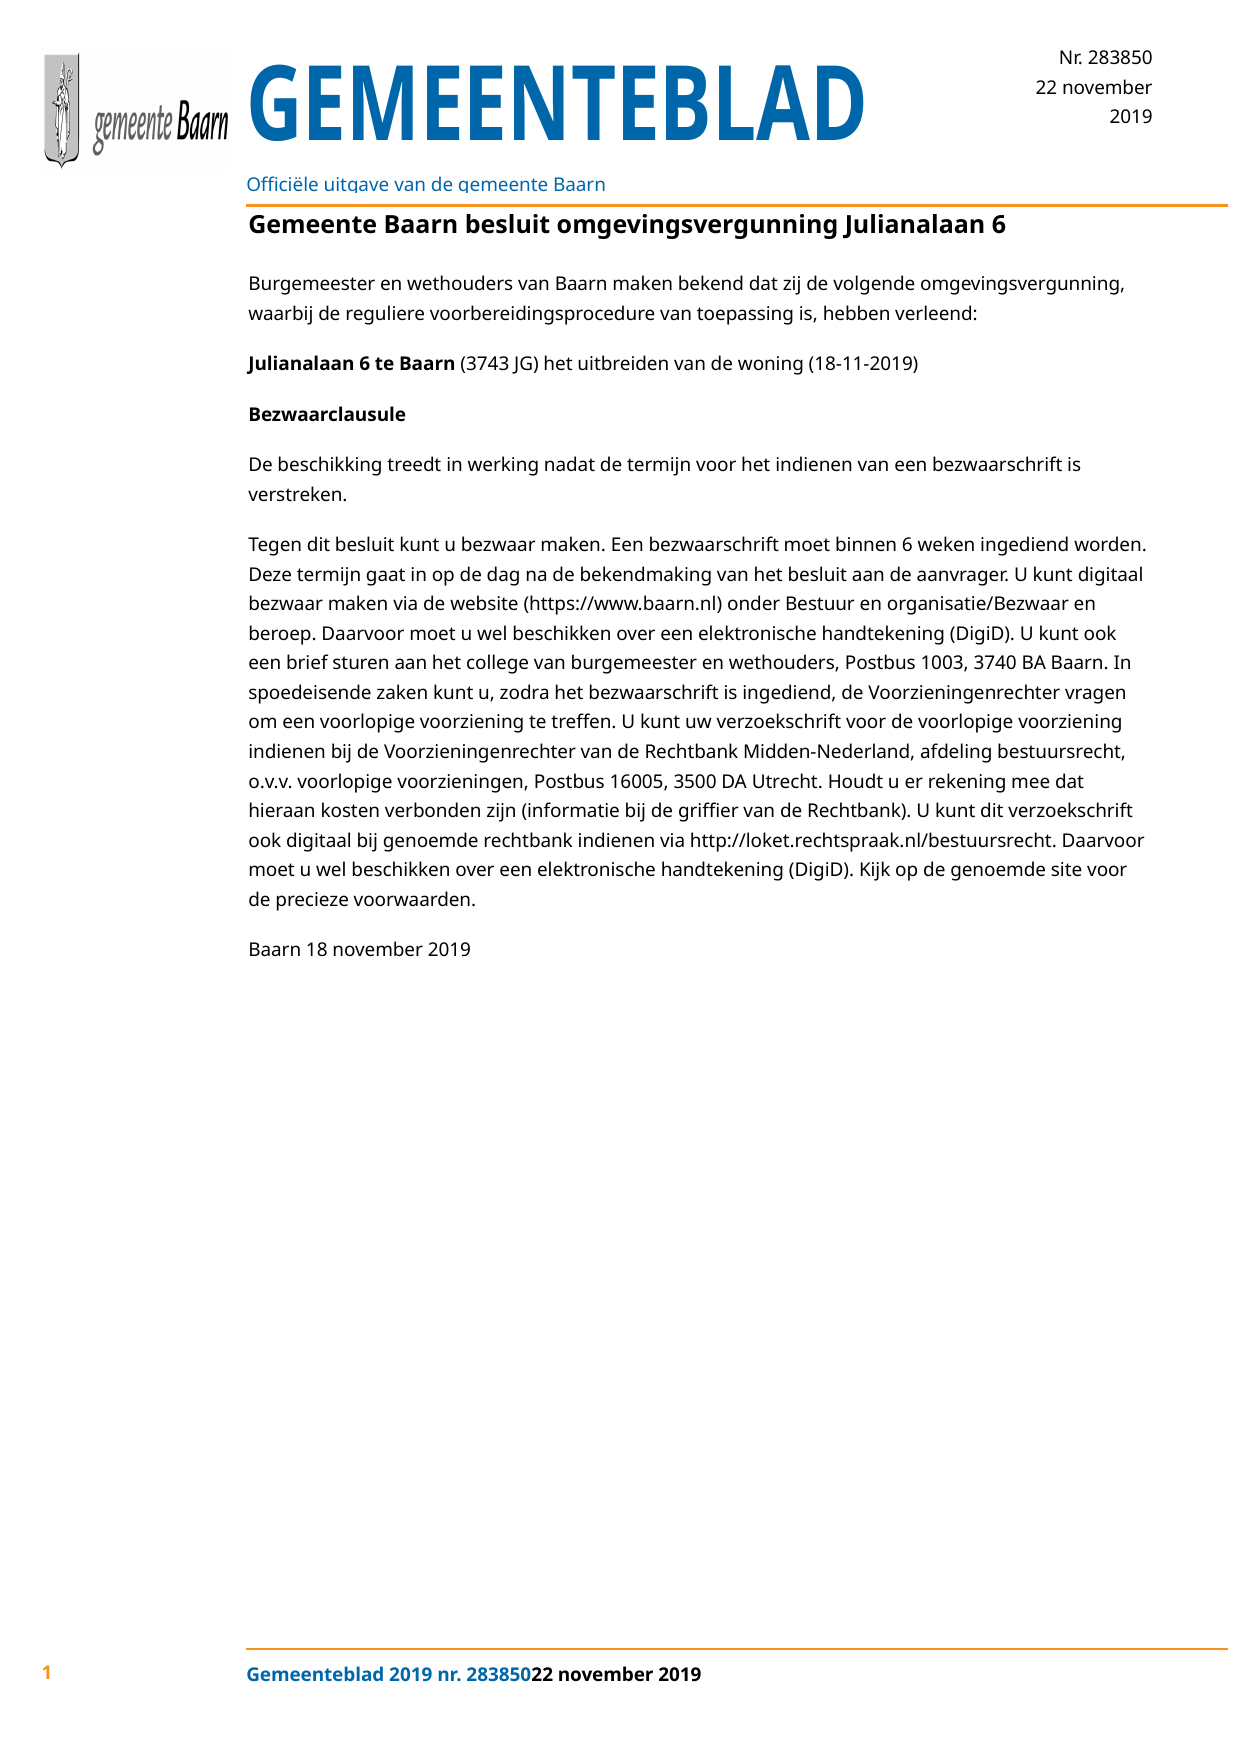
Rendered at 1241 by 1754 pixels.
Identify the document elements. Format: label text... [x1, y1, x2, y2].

text Julianalaan 6 te Baarn (3743 JG) het uitbreiden van de woning (18-11-2019) [248, 350, 1152, 376]
text Tegen dit besluit kunt u bezwaar maken. Een bezwaarschrift moet binnen 6 weken ingediend worden. Deze termijn gaat in op de dag na de bekendmaking van het besluit aan de aanvrager. U kunt digitaal bezwaar maken via de website (https://www.baarn.nl) onder Bestuur en organisatie/Bezwaar en beroep. Daarvoor moet u wel beschikken over een elektronische handtekening (DigiD). U kunt ook een brief sturen aan het college van burgemeester en wethouders, Postbus 1003, 3740 BA Baarn. In spoedeisende zaken kunt u, zodra het bezwaarschrift is ingediend, de Voorzieningenrechter vragen om een voorlopige voorziening te treffen. U kunt uw verzoekschrift voor de voorlopige voorziening indienen bij de Voorzieningenrechter van de Rechtbank Midden-Nederland, afdeling bestuursrecht, o.v.v. voorlopige voorzieningen, Postbus 16005, 3500 DA Utrecht. Houdt u er rekening mee dat hieraan kosten verbonden zijn (informatie bij de griffier van de Rechtbank). U kunt dit verzoekschrift ook digitaal bij genoemde rechtbank indienen via http://loket.rechtspraak.nl/bestuursrecht. Daarvoor moet u wel beschikken over een elektronische handtekening (DigiD). Kijk op de genoemde site voor de precieze voorwaarden. [248, 531, 1152, 912]
text De beschikking treedt in werking nadat de termijn voor het indienen van een bezwaarschrift is verstreken. [248, 451, 1152, 506]
text Bezwaarclausule [248, 401, 1152, 426]
text Gemeente Baarn besluit omgevingsvergunning Julianalaan 6 [248, 207, 1152, 241]
text Baarn 18 november 2019 [248, 937, 1152, 962]
picture [41, 47, 231, 172]
text Burgemeester en wethouders van Baarn maken bekend dat zij de volgende omgevingsvergunning, waarbij de reguliere voorbereidingsprocedure van toepassing is, hebben verleend: [248, 270, 1152, 326]
